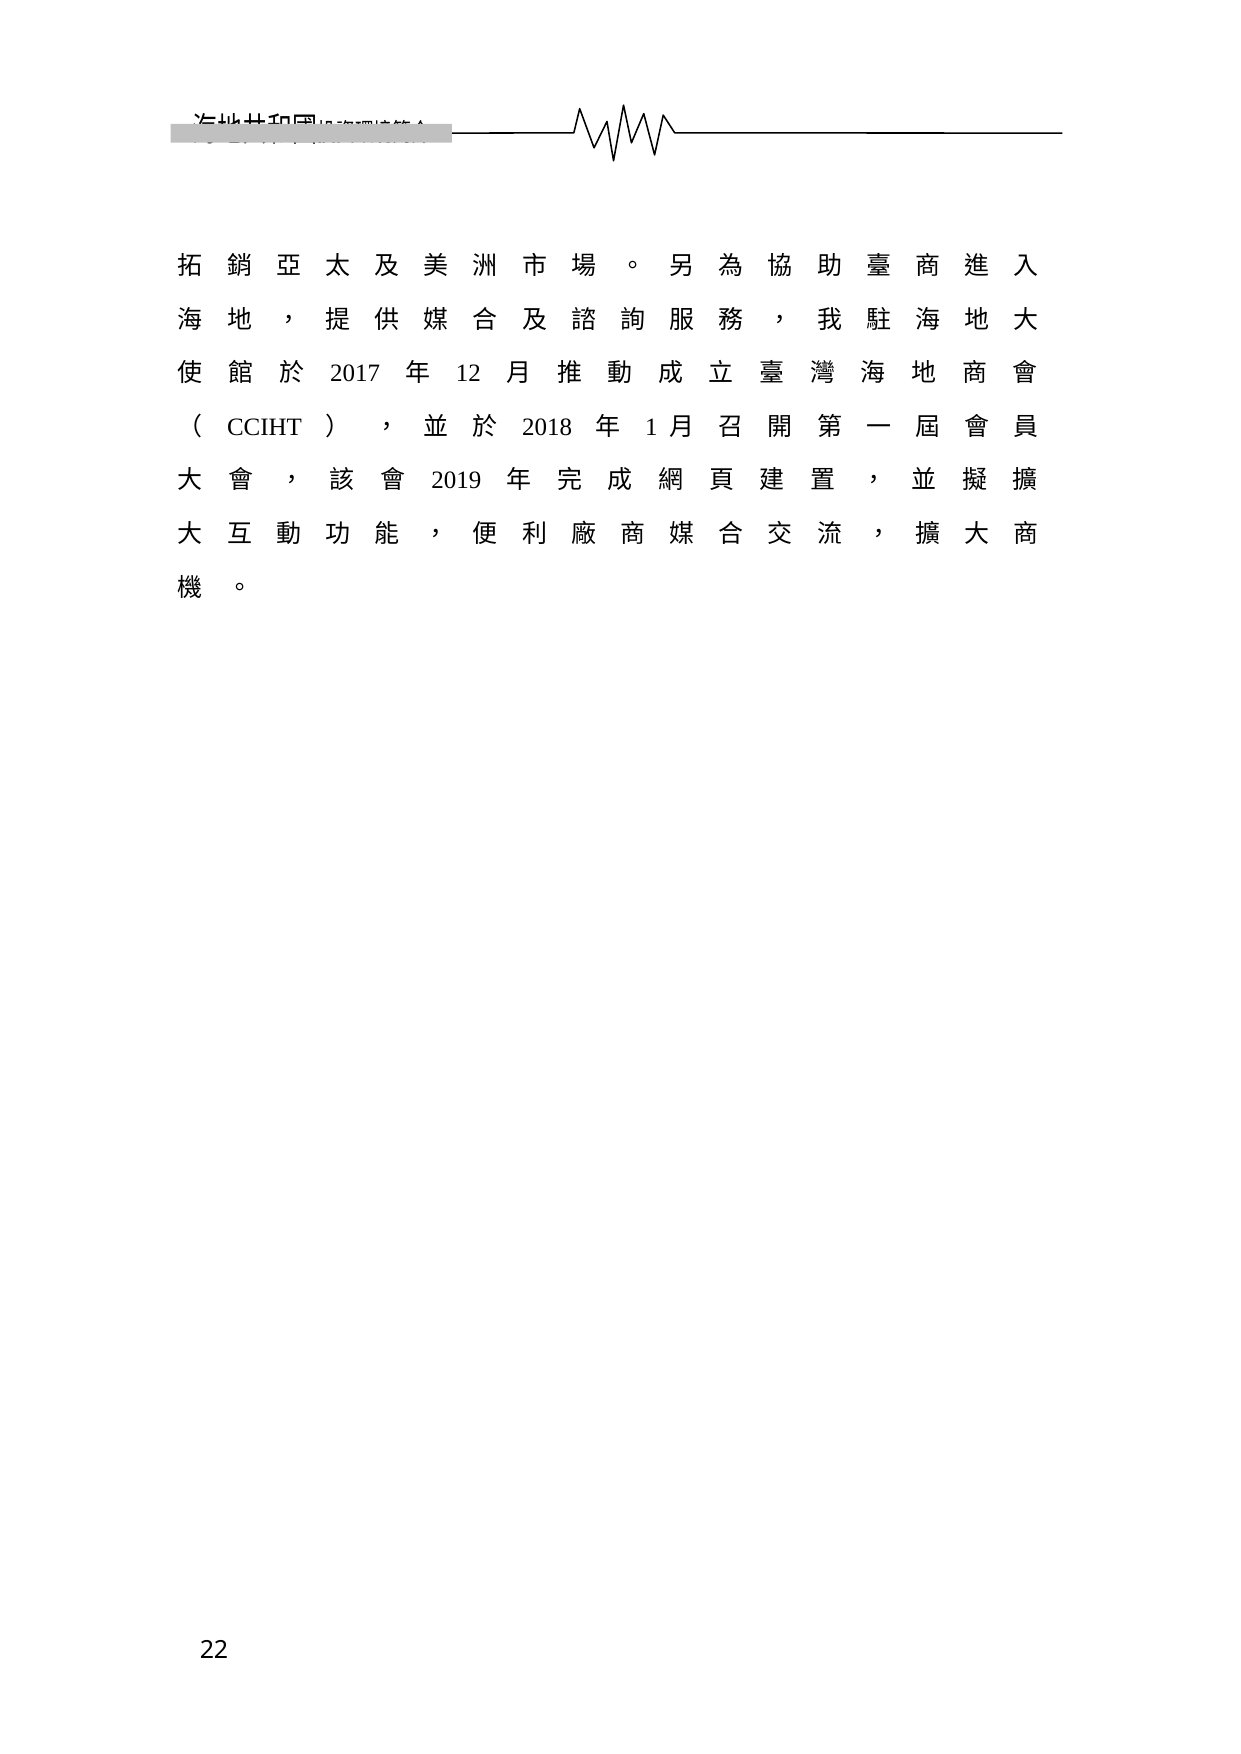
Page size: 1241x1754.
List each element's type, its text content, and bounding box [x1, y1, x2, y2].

text 拓銷亞太及美洲市場。另為協助臺商進入海地，提供媒合及諮詢服務，我駐海地大使館於2017年12月推動成立臺灣海地商會（CCIHT），並於2018年1月召開第一屆會員大會，該會2019年完成網頁建置，並擬擴大互動功能，便利廠商媒合交流，擴大商機。 [178, 237, 1063, 612]
